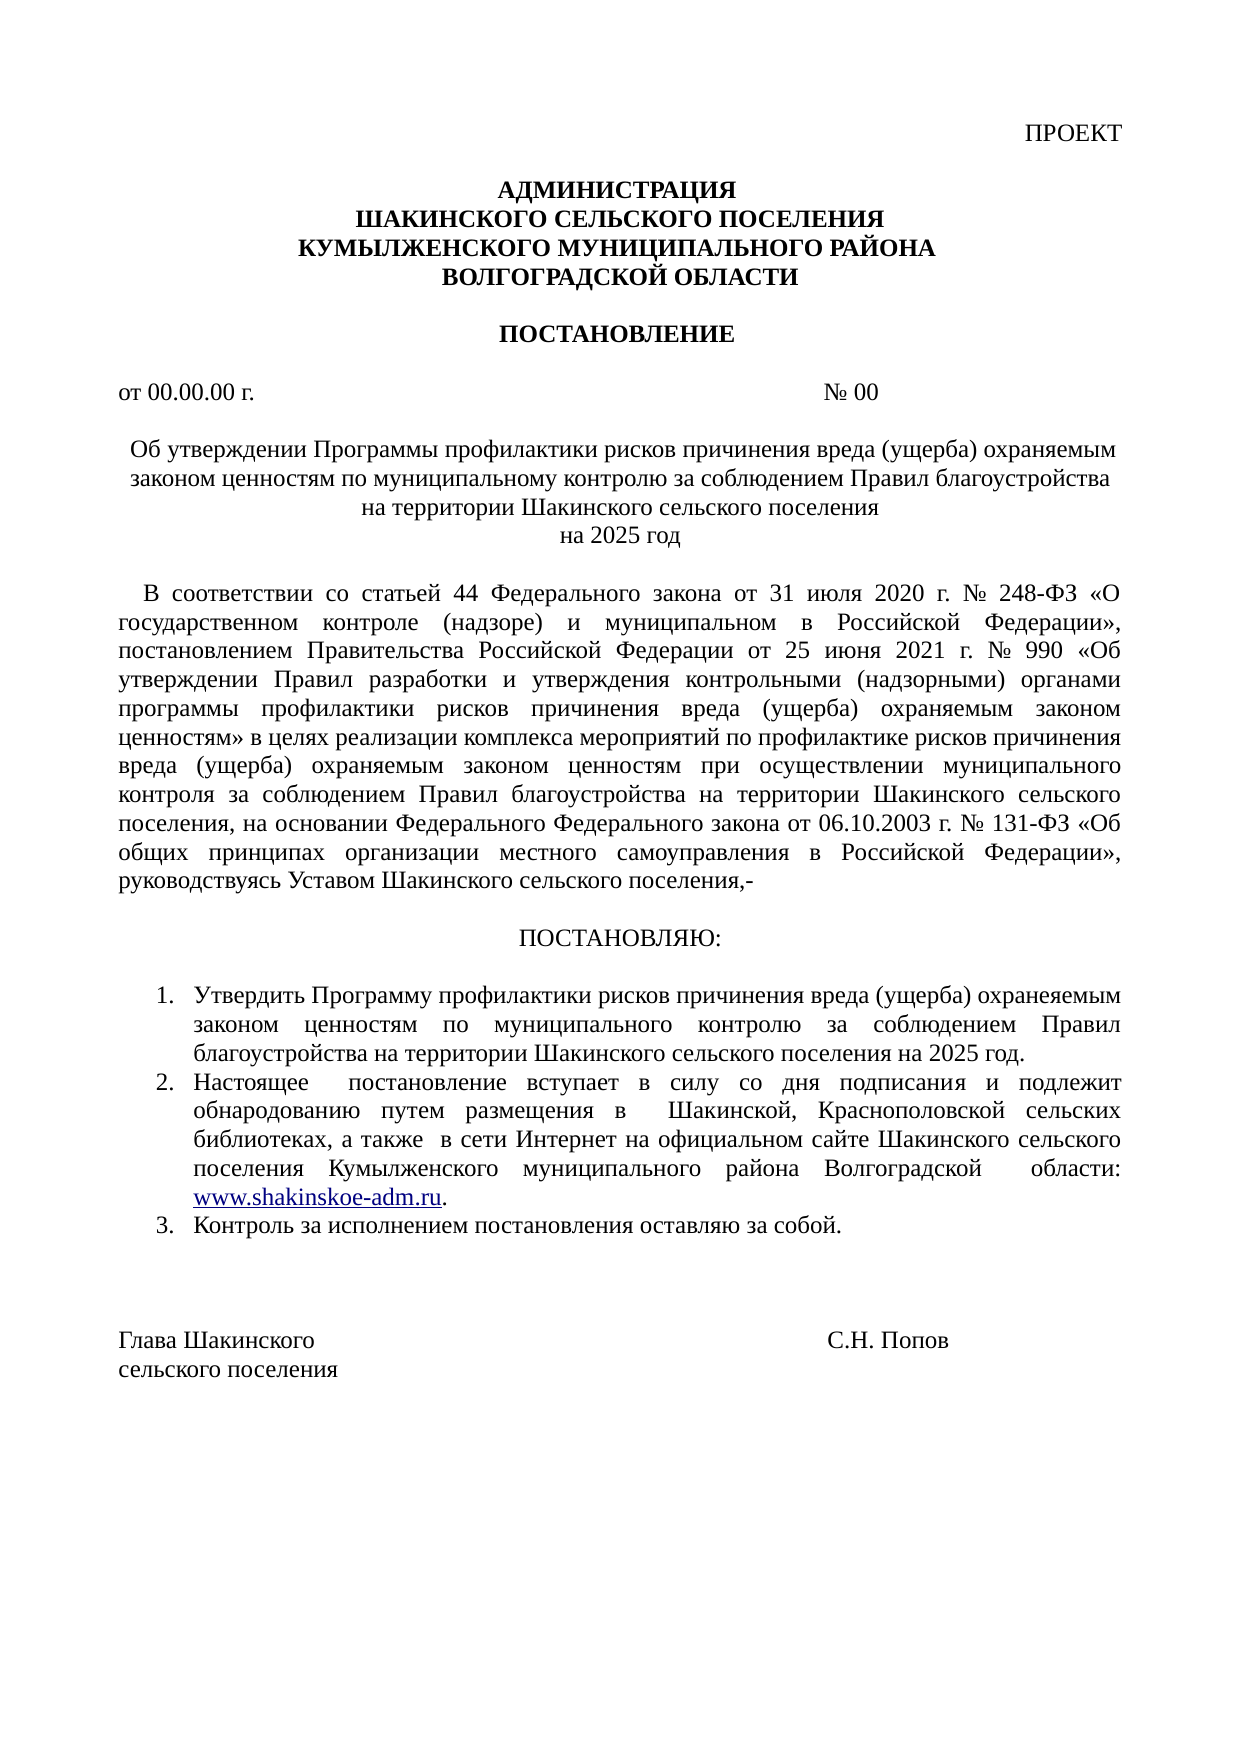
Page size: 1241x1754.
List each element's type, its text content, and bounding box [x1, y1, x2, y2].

title КУМЫЛЖЕНСКОГО МУНИЦИПАЛЬНОГО РАЙОНА [118, 233, 1122, 262]
title Об утверждении Программы профилактики рисков причинения вреда (ущерба) охраняемым законом ценностям по муниципальному контролю за соблюдением Правил благоустройства на территории Шакинского сельского поселения [118, 434, 1122, 521]
title ШАКИНСКОГО СЕЛЬСКОГО ПОСЕЛЕНИЯ [118, 204, 1122, 233]
title на 2025 год [118, 521, 1122, 549]
title ВОЛГОГРАДСКОЙ ОБЛАСТИ [118, 262, 1122, 291]
title АДМИНИСТРАЦИЯ [118, 176, 1122, 204]
title В соответствии со статьей 44 Федерального закона от 31 июля 2020 г. № 248-ФЗ «О государственном контроле (надзоре) и муниципальном в Российской Федерации», постановлением Правительства Российской Федерации от 25 июня 2021 г. № 990 «Об утверждении Правил разработки и утверждения контрольными (надзорными) органами программы профилактики рисков причинения вреда (ущерба) охраняемым законом ценностям» в целях реализации комплекса мероприятий по профилактике рисков причинения вреда (ущерба) охраняемым законом ценностям при осуществлении муниципального контроля за соблюдением Правил благоустройства на территории Шакинского сельского поселения, на основании Федерального Федерального закона от 06.10.2003 г. № 131-ФЗ «Об общих принципах организации местного самоуправления в Российской Федерации», руководствуясь Уставом Шакинского сельского поселения,- [118, 578, 1122, 894]
title от 00.00.00 г. № 00 [118, 377, 1122, 406]
title ПРОЕКТ [118, 118, 1122, 147]
title Утвердить Программу профилактики рисков причинения вреда (ущерба) охранеяемым законом ценностям по муниципального контролю за соблюдением Правил благоустройства на территории Шакинского сельского поселения на 2025 год. [156, 981, 1122, 1067]
text сельского поселения [118, 1354, 1122, 1383]
text Глава Шакинского С.Н. Попов [118, 1326, 1122, 1354]
list Настоящее постановление вступает в силу со дня подписания и подлежит обнародованию путем размещения в Шакинской, Краснополовской сельских библиотеках, а также в сети Интернет на официальном сайте Шакинского сельского поселения Кумылженского муниципального района Волгоградской области: www.shakinskoe-adm.ru. [156, 1067, 1122, 1211]
title ПОСТАНОВЛЕНИЕ [118, 319, 1122, 348]
list Контроль за исполнением постановления оставляю за собой. [156, 1211, 1122, 1239]
title ПОСТАНОВЛЯЮ: [118, 923, 1122, 952]
